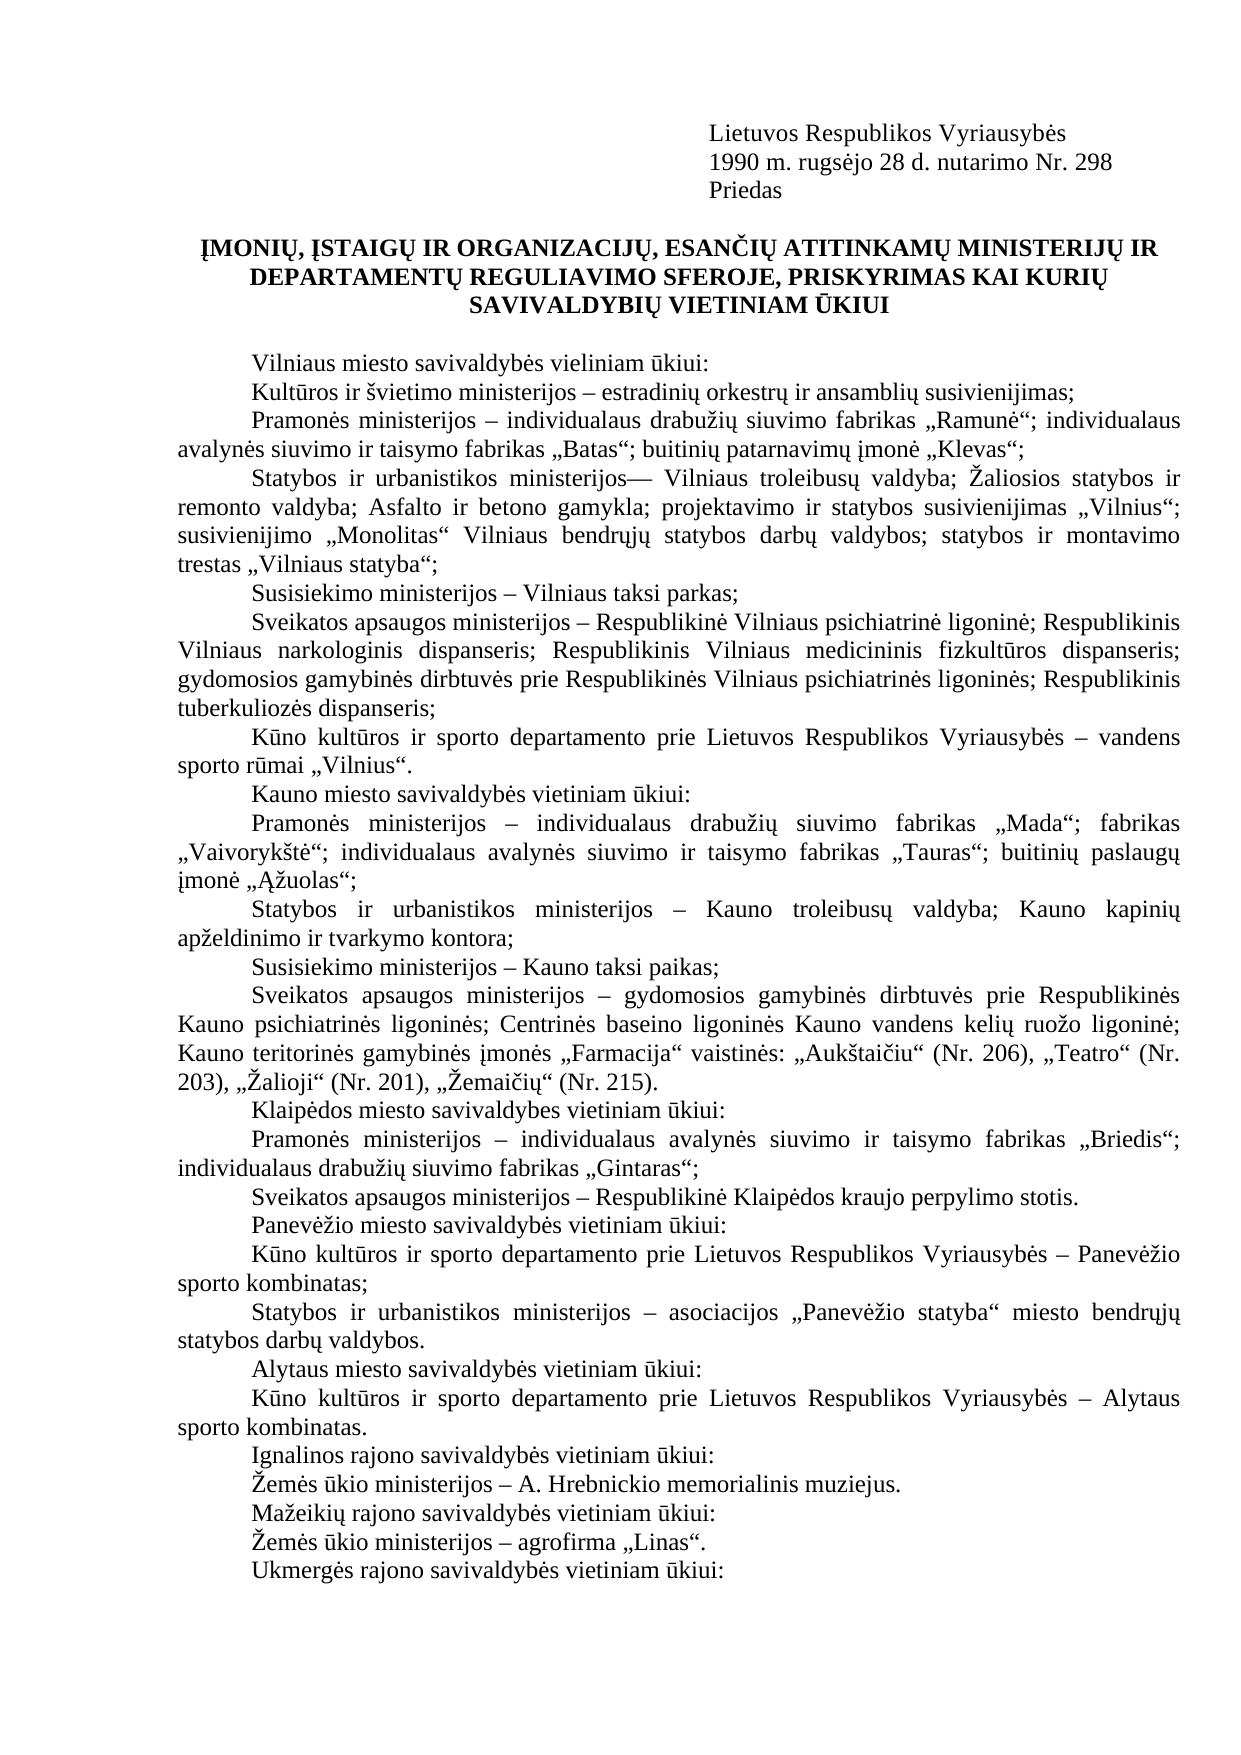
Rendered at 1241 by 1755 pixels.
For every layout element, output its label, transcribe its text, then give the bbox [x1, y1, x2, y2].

text Pramonės ministerijos – individualaus drabužių siuvimo fabrikas „Ramunė“; individualaus avalynės siuvimo ir taisymo fabrikas „Batas“; buitinių patarnavimų įmonė „Klevas“; [177, 406, 1181, 463]
text Priedas [177, 176, 1181, 204]
text Mažeikių rajono savivaldybės vietiniam ūkiui: [177, 1498, 1181, 1527]
text Susisiekimo ministerijos – Kauno taksi paikas; [177, 952, 1181, 981]
text Kultūros ir švietimo ministerijos – estradinių orkestrų ir ansamblių susivienijimas; [177, 377, 1181, 406]
text Statybos ir urbanistikos ministerijos – asociacijos „Panevėžio statyba“ miesto bendrųjų statybos darbų valdybos. [177, 1297, 1181, 1354]
text Pramonės ministerijos – individualaus drabužių siuvimo fabrikas „Mada“; fabrikas „Vaivorykštė“; individualaus avalynės siuvimo ir taisymo fabrikas „Tauras“; buitinių paslaugų įmonė „Ąžuolas“; [177, 808, 1181, 894]
text Statybos ir urbanistikos ministerijos— Vilniaus troleibusų valdyba; Žaliosios statybos ir remonto valdyba; Asfalto ir betono gamykla; projektavimo ir statybos susivienijimas „Vilnius“; susivienijimo „Monolitas“ Vilniaus bendrųjų statybos darbų valdybos; statybos ir montavimo trestas „Vilniaus statyba“; [177, 463, 1181, 578]
text 1990 m. rugsėjo 28 d. nutarimo Nr. 298 [177, 147, 1181, 176]
text Kauno miesto savivaldybės vietiniam ūkiui: [177, 779, 1181, 808]
text Susisiekimo ministerijos – Vilniaus taksi parkas; [177, 578, 1181, 607]
text Lietuvos Respublikos Vyriausybės [177, 118, 1181, 147]
text Ignalinos rajono savivaldybės vietiniam ūkiui: [177, 1441, 1181, 1469]
text Klaipėdos miesto savivaldybes vietiniam ūkiui: [177, 1096, 1181, 1124]
text Žemės ūkio ministerijos – A. Hrebnickio memorialinis muziejus. [177, 1469, 1181, 1498]
text Kūno kultūros ir sporto departamento prie Lietuvos Respublikos Vyriausybės – Alytaus sporto kombinatas. [177, 1383, 1181, 1441]
text Kūno kultūros ir sporto departamento prie Lietuvos Respublikos Vyriausybės – Panevėžio sporto kombinatas; [177, 1239, 1181, 1297]
text Panevėžio miesto savivaldybės vietiniam ūkiui: [177, 1211, 1181, 1239]
text Ukmergės rajono savivaldybės vietiniam ūkiui: [177, 1556, 1181, 1584]
text Sveikatos apsaugos ministerijos – Respublikinė Vilniaus psichiatrinė ligoninė; Respublikinis Vilniaus narkologinis dispanseris; Respublikinis Vilniaus medicininis fizkultūros dispanseris; gydomosios gamybinės dirbtuvės prie Respublikinės Vilniaus psichiatrinės ligoninės; Respublikinis tuberkuliozės dispanseris; [177, 607, 1181, 722]
text Įmonių, įstaigų ir organizacijų, esančių atitinkamų ministerijų ir departamentų reguliavimo sferoje, priskyrimas kai kurių savivaldybių vietiniam ūkiui [177, 233, 1181, 319]
text Sveikatos apsaugos ministerijos – gydomosios gamybinės dirbtuvės prie Respublikinės Kauno psichiatrinės ligoninės; Centrinės baseino ligoninės Kauno vandens kelių ruožo ligoninė; Kauno teritorinės gamybinės įmonės „Farmacija“ vaistinės: „Aukštaičiu“ (Nr. 206), „Teatro“ (Nr. 203), „Žalioji“ (Nr. 201), „Žemaičių“ (Nr. 215). [177, 981, 1181, 1096]
text Žemės ūkio ministerijos – agrofirma „Linas“. [177, 1527, 1181, 1556]
text Pramonės ministerijos – individualaus avalynės siuvimo ir taisymo fabrikas „Briedis“; individualaus drabužių siuvimo fabrikas „Gintaras“; [177, 1124, 1181, 1182]
text Vilniaus miesto savivaldybės vieliniam ūkiui: [177, 348, 1181, 377]
text Sveikatos apsaugos ministerijos – Respublikinė Klaipėdos kraujo perpylimo stotis. [177, 1182, 1181, 1211]
text Alytaus miesto savivaldybės vietiniam ūkiui: [177, 1354, 1181, 1383]
text Kūno kultūros ir sporto departamento prie Lietuvos Respublikos Vyriausybės – vandens sporto rūmai „Vilnius“. [177, 722, 1181, 779]
text Statybos ir urbanistikos ministerijos – Kauno troleibusų valdyba; Kauno kapinių apželdinimo ir tvarkymo kontora; [177, 894, 1181, 952]
